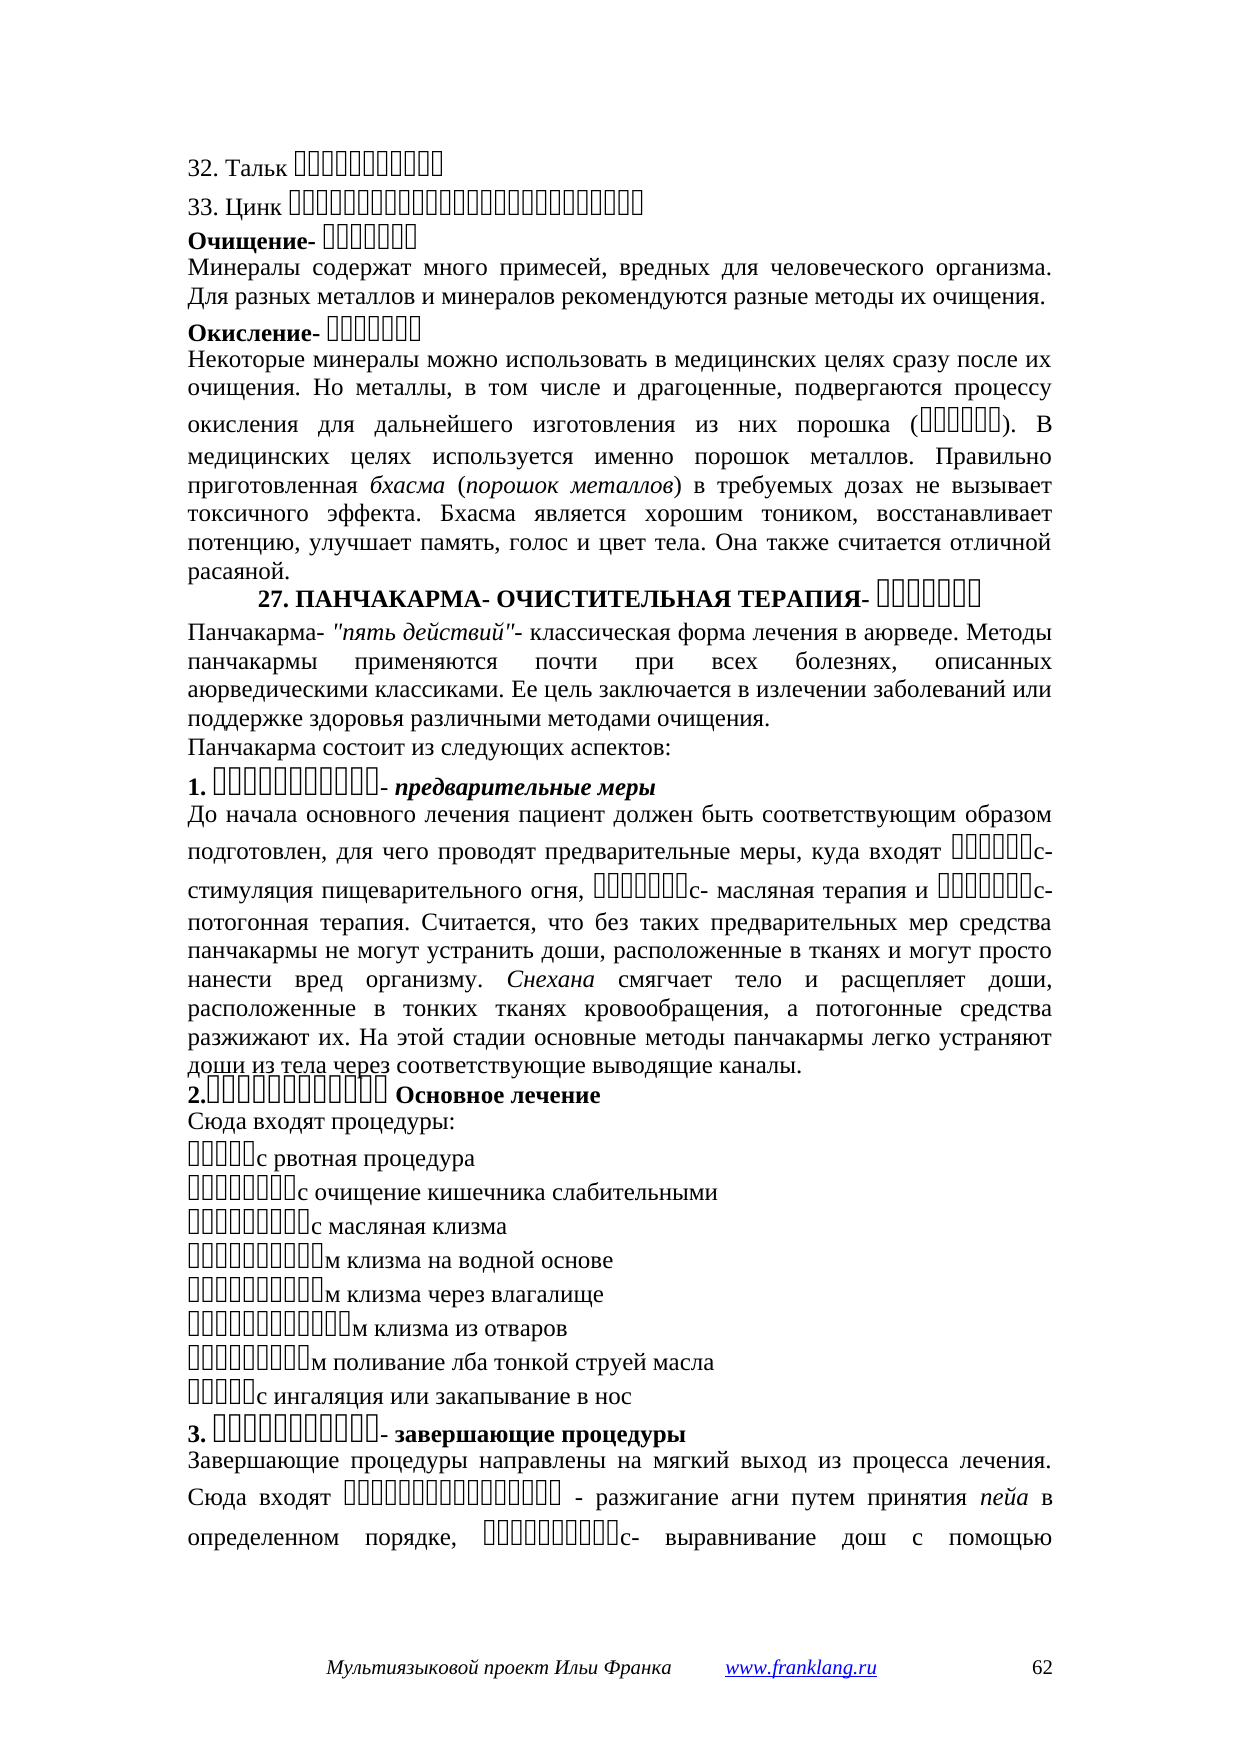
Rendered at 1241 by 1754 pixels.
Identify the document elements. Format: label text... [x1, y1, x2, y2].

text с рвотная процедура [187, 1135, 1053, 1169]
text Панчакарма- "пять действий"- классическая форма лечения в аюрведе. Методы панчакармы применяются почти при всех болезнях, описанных аюрведическими классиками. Ее цель заключается в излечении заболеваний или поддержке здоровья различными методами очищения. [187, 617, 1053, 732]
text м клизма на водной основе [187, 1237, 1053, 1271]
text с масляная клизма [187, 1203, 1053, 1237]
text Минералы содержат много примесей, вредных для человеческого организма. Для разных металлов и минералов рекомендуются разные методы их очищения. [187, 252, 1053, 310]
text с ингаляция или закапывание в нос [187, 1373, 1053, 1407]
text Очищение-  [187, 218, 1053, 252]
text Завершающие процедуры направлены на мягкий выход из процесса лечения. Сюда входят  - разжигание агни путем принятия пейа в определенном порядке, с- выравнивание дош с помощью [187, 1445, 1053, 1542]
text 33. Цинк  [187, 184, 1053, 218]
text 1. - предварительные меры [187, 761, 1053, 799]
text м поливание лба тонкой струей масла [187, 1339, 1053, 1373]
text Панчакарма состоит из следующих аспектов: [187, 732, 1053, 761]
text 2. Основное лечение [187, 1068, 1053, 1106]
text с очищение кишечника слабительными [187, 1169, 1053, 1203]
text Сюда входят процедуры: [187, 1106, 1053, 1135]
text Некоторые минералы можно использовать в медицинских целях сразу после их очищения. Но металлы, в том числе и драгоценные, подвергаются процессу окисления для дальнейшего изготовления из них порошка (). В медицинских целях используется именно порошок металлов. Правильно приготовленная бхасма (порошок металлов) в требуемых дозах не вызывает токсичного эффекта. Бхасма является хорошим тоником, восстанавливает потенцию, улучшает память, голос и цвет тела. Она также считается отличной расаяной. [187, 344, 1053, 579]
text До начала основного лечения пациент должен быть соответствующим образом подготовлен, для чего проводят предварительные меры, куда входят с- стимуляция пищеварительного огня, с- масляная терапия и с- потогонная терапия. Считается, что без таких предварительных мер средства панчакармы не могут устранить доши, расположенные в тканях и могут просто нанести вред организму. Снехана смягчает тело и расщепляет доши, расположенные в тонких тканях кровообращения, а потогонные средства разжижают их. На этой стадии основные методы панчакармы легко устраняют доши из тела через соответствующие выводящие каналы. [187, 799, 1053, 1068]
text м клизма через влагалище [187, 1271, 1053, 1305]
text м клизма из отваров [187, 1305, 1053, 1339]
text 3. - завершающие процедуры [187, 1407, 1053, 1445]
text Окисление-  [187, 310, 1053, 344]
text 27. ПАНЧАКАРМА- ОЧИСТИТЕЛЬНАЯ ТЕРАПИЯ-  [187, 579, 1053, 617]
text 32. Тальк  [187, 150, 1053, 184]
